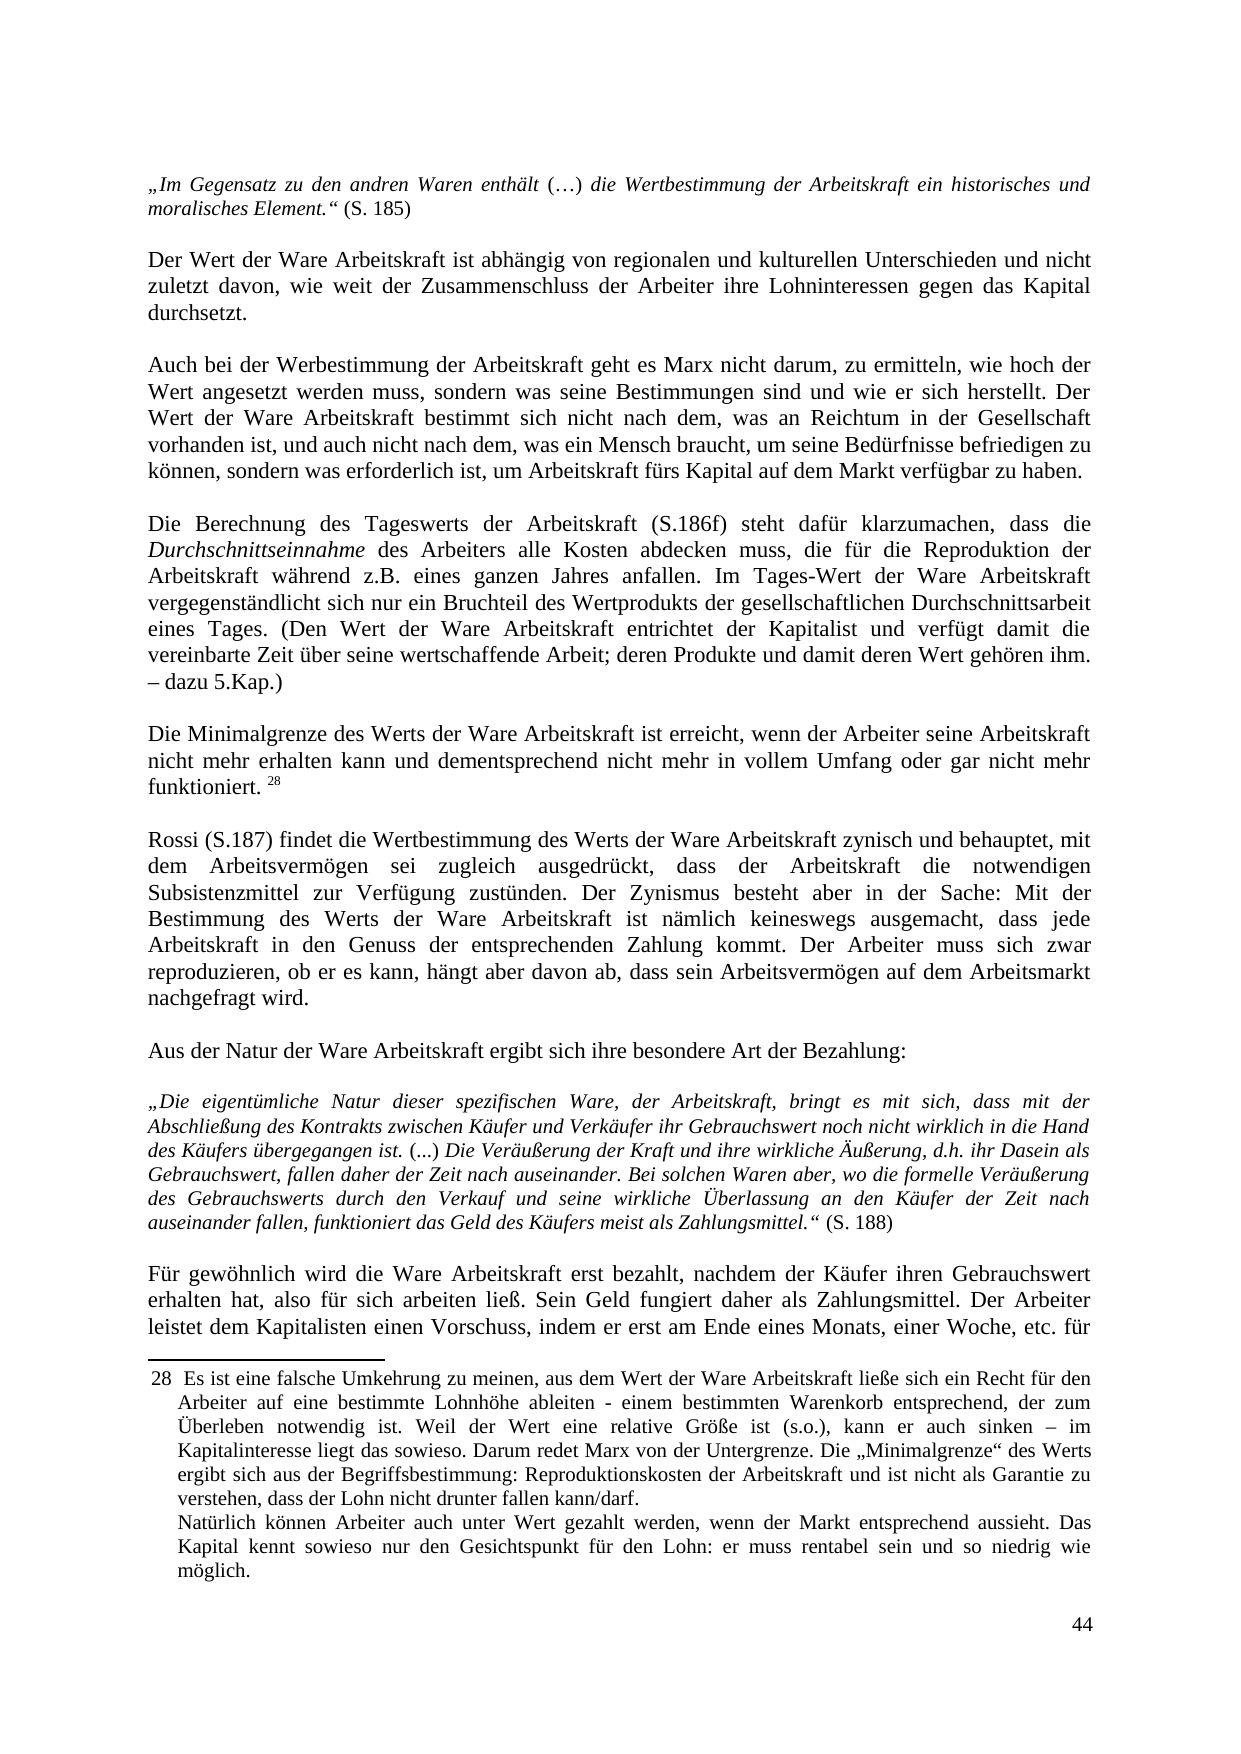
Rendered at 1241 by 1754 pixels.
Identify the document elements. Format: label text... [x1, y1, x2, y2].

text Rossi (S.187) findet die Wertbestimmung des Werts der Ware Arbeitskraft zynisch und behauptet, mit dem Arbeitsvermögen sei zugleich ausgedrückt, dass der Arbeitskraft die notwendigen Subsistenzmittel zur Verfügung zustünden. Der Zynismus besteht aber in der Sache: Mit der Bestimmung des Werts der Ware Arbeitskraft ist nämlich keineswegs ausgemacht, dass jede Arbeitskraft in den Genuss der entsprechenden Zahlung kommt. Der Arbeiter muss sich zwar reproduzieren, ob er es kann, hängt aber davon ab, dass sein Arbeitsvermögen auf dem Arbeitsmarkt nachgefragt wird. [148, 826, 1093, 1010]
text Die Berechnung des Tageswerts der Arbeitskraft (S.186f) steht dafür klarzumachen, dass die Durchschnittseinnahme des Arbeiters alle Kosten abdecken muss, die für die Reproduktion der Arbeitskraft während z.B. eines ganzen Jahres anfallen. Im Tages-Wert der Ware Arbeitskraft vergegenständlicht sich nur ein Bruchteil des Wertprodukts der gesellschaftlichen Durchschnittsarbeit eines Tages. (Den Wert der Ware Arbeitskraft entrichtet der Kapitalist und verfügt damit die vereinbarte Zeit über seine wertschaffende Arbeit; deren Produkte und damit deren Wert gehören ihm. – dazu 5.Kap.) [148, 510, 1093, 694]
text „Im Gegensatz zu den andren Waren enthält (…) die Wertbestimmung der Arbeitskraft ein historisches und moralisches Element.“ (S. 185) [148, 172, 1093, 220]
text Der Wert der Ware Arbeitskraft ist abhängig von regionalen und kulturellen Unterschieden und nicht zuletzt davon, wie weit der Zusammenschluss der Arbeiter ihre Lohninteressen gegen das Kapital durchsetzt. [148, 246, 1093, 325]
text Die Minimalgrenze des Werts der Ware Arbeitskraft ist erreicht, wenn der Arbeiter seine Arbeitskraft nicht mehr erhalten kann und dementsprechend nicht mehr in vollem Umfang oder gar nicht mehr funktioniert. [148, 721, 1093, 799]
text Aus der Natur der Ware Arbeitskraft ergibt sich ihre besondere Art der Bezahlung: [148, 1037, 1093, 1063]
text Auch bei der Werbestimmung der Arbeitskraft geht es Marx nicht darum, zu ermitteln, wie hoch der Wert angesetzt werden muss, sondern was seine Bestimmungen sind und wie er sich herstellt. Der Wert der Ware Arbeitskraft bestimmt sich nicht nach dem, was an Reichtum in der Gesellschaft vorhanden ist, und auch nicht nach dem, was ein Mensch braucht, um seine Bedürfnisse befriedigen zu können, sondern was erforderlich ist, um Arbeitskraft fürs Kapital auf dem Markt verfügbar zu haben. [148, 352, 1093, 483]
text Natürlich können Arbeiter auch unter Wert gezahlt werden, wenn der Markt entsprechend aussieht. Das Kapital kennt sowieso nur den Gesichtspunkt für den Lohn: er muss rentabel sein und so niedrig wie möglich. [151, 1510, 1093, 1582]
text Es ist eine falsche Umkehrung zu meinen, aus dem Wert der Ware Arbeitskraft ließe sich ein Recht für den Arbeiter auf eine bestimmte Lohnhöhe ableiten - einem bestimmten Warenkorb entsprechend, der zum Überleben notwendig ist. Weil der Wert eine relative Größe ist (s.o.), kann er auch sinken – im Kapitalinteresse liegt das sowieso. Darum redet Marx von der Untergrenze. Die „Minimalgrenze“ des Werts ergibt sich aus der Begriffsbestimmung: Reproduktionskosten der Arbeitskraft und ist nicht als Garantie zu verstehen, dass der Lohn nicht drunter fallen kann/darf. [151, 1366, 1093, 1510]
text „Die eigentümliche Natur dieser spezifischen Ware, der Arbeitskraft, bringt es mit sich, dass mit der Abschließung des Kontrakts zwischen Käufer und Verkäufer ihr Gebrauchswert noch nicht wirklich in die Hand des Käufers übergegangen ist. (...) Die Veräußerung der Kraft und ihre wirkliche Äußerung, d.h. ihr Dasein als Gebrauchswert, fallen daher der Zeit nach auseinander. Bei solchen Waren aber, wo die formelle Veräußerung des Gebrauchswerts durch den Verkauf und seine wirkliche Überlassung an den Käufer der Zeit nach auseinander fallen, funktioniert das Geld des Käufers meist als Zahlungsmittel.“ (S. 188) [148, 1089, 1093, 1234]
text Für gewöhnlich wird die Ware Arbeitskraft erst bezahlt, nachdem der Käufer ihren Gebrauchswert erhalten hat, also für sich arbeiten ließ. Sein Geld fungiert daher als Zahlungsmittel. Der Arbeiter leistet dem Kapitalisten einen Vorschuss, indem er erst am Ende eines Monats, einer Woche, etc. für [148, 1260, 1093, 1339]
